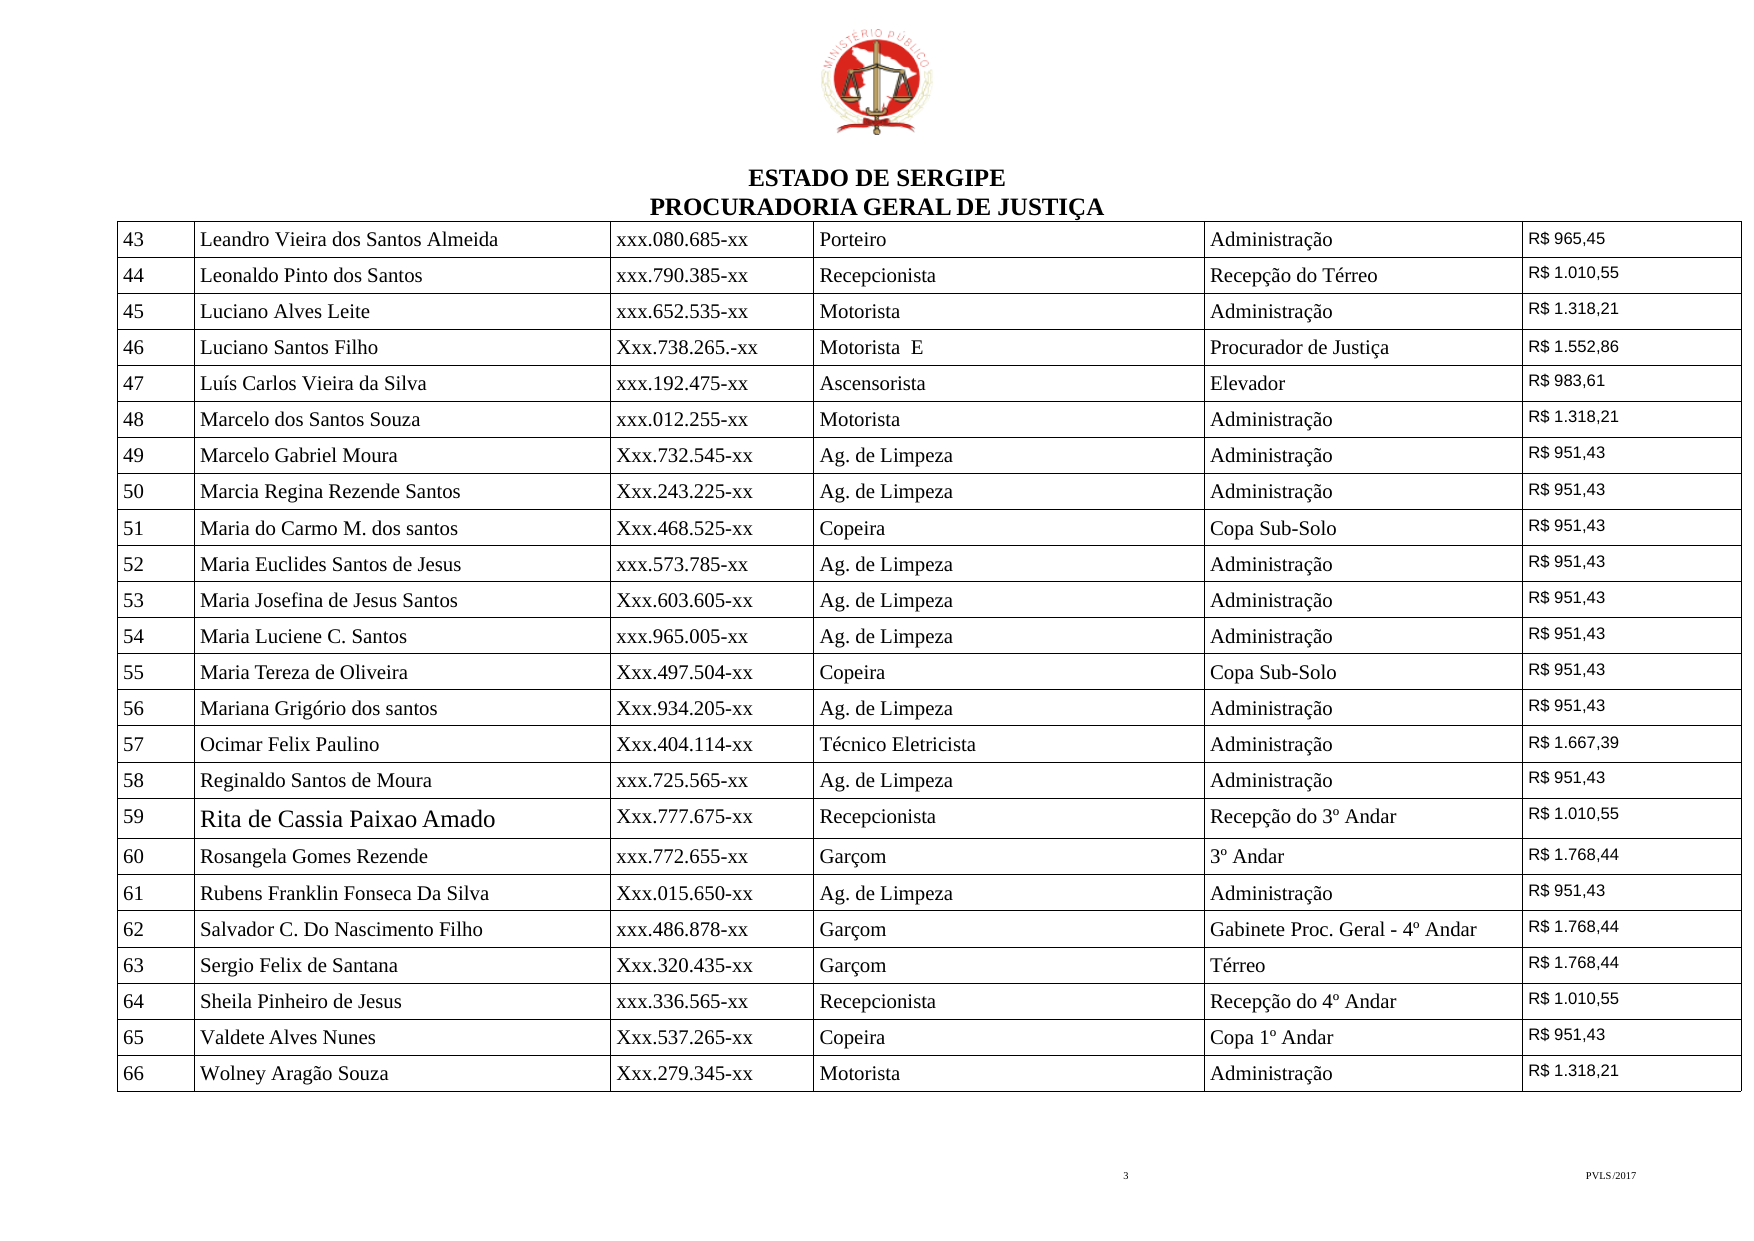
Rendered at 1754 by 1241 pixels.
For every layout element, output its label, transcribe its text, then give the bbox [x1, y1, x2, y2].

table_cell R$ 983,61 [1523, 366, 1741, 401]
table_cell 54 [118, 618, 194, 653]
table_cell Térreo [1205, 948, 1522, 982]
table_cell 55 [118, 654, 194, 689]
table_cell R$ 1.667,39 [1523, 726, 1741, 761]
table_cell R$ 965,45 [1523, 222, 1741, 257]
table_cell Xxx.468.525-xx [611, 510, 813, 545]
table_cell Copa 1º Andar [1205, 1020, 1522, 1054]
table_cell Marcelo dos Santos Souza [195, 402, 610, 437]
table_cell Xxx.404.114-xx [611, 726, 813, 761]
table_cell Wolney Aragão Souza [195, 1056, 610, 1091]
table_cell Luciano Alves Leite [195, 294, 610, 329]
table_cell xxx.965.005-xx [611, 618, 813, 653]
table_cell R$ 1.010,55 [1523, 799, 1741, 838]
table_cell R$ 1.010,55 [1523, 984, 1741, 1018]
table_cell Ag. de Limpeza [814, 474, 1204, 509]
table_cell Maria Euclides Santos de Jesus [195, 546, 610, 581]
table_cell Maria Luciene C. Santos [195, 618, 610, 653]
table_cell Ag. de Limpeza [814, 690, 1204, 725]
table_cell Ag. de Limpeza [814, 582, 1204, 617]
table_cell Marcia Regina Rezende Santos [195, 474, 610, 509]
table_cell Recepcionista [814, 984, 1204, 1018]
table_cell xxx.486.878-xx [611, 911, 813, 946]
table_cell R$ 951,43 [1523, 654, 1741, 689]
table_cell xxx.772.655-xx [611, 839, 813, 874]
table_cell 46 [118, 330, 194, 365]
table_cell R$ 1.768,44 [1523, 911, 1741, 946]
table_cell Xxx.279.345-xx [611, 1056, 813, 1091]
table_cell Leandro Vieira dos Santos Almeida [195, 222, 610, 257]
table_cell Ag. de Limpeza [814, 875, 1204, 910]
table_cell 64 [118, 984, 194, 1018]
table_cell xxx.652.535-xx [611, 294, 813, 329]
table_cell 63 [118, 948, 194, 982]
table_cell 62 [118, 911, 194, 946]
table_cell R$ 1.318,21 [1523, 402, 1741, 437]
table_cell 59 [118, 799, 194, 838]
table_cell Motorista E [814, 330, 1204, 365]
table_cell Administração [1205, 875, 1522, 910]
table_cell R$ 1.010,55 [1523, 258, 1741, 293]
table_cell 44 [118, 258, 194, 293]
table_cell Procurador de Justiça [1205, 330, 1522, 365]
table_cell 3º Andar [1205, 839, 1522, 874]
table_cell Luís Carlos Vieira da Silva [195, 366, 610, 401]
table_cell Maria do Carmo M. dos santos [195, 510, 610, 545]
table_cell Ag. de Limpeza [814, 546, 1204, 581]
table_cell 50 [118, 474, 194, 509]
table_cell Motorista [814, 402, 1204, 437]
table_cell Xxx.497.504-xx [611, 654, 813, 689]
table_cell xxx.192.475-xx [611, 366, 813, 401]
table_cell 51 [118, 510, 194, 545]
table_cell R$ 951,43 [1523, 763, 1741, 797]
table_cell Copa Sub-Solo [1205, 510, 1522, 545]
table_cell Administração [1205, 294, 1522, 329]
table_cell Maria Josefina de Jesus Santos [195, 582, 610, 617]
table_cell 56 [118, 690, 194, 725]
table_cell Copeira [814, 510, 1204, 545]
table_cell Xxx.732.545-xx [611, 438, 813, 473]
table_cell Sergio Felix de Santana [195, 948, 610, 982]
table_cell R$ 951,43 [1523, 618, 1741, 653]
table_cell xxx.012.255-xx [611, 402, 813, 437]
table_cell xxx.790.385-xx [611, 258, 813, 293]
table_cell Administração [1205, 546, 1522, 581]
table_cell Administração [1205, 438, 1522, 473]
table_cell Porteiro [814, 222, 1204, 257]
table_cell Xxx.934.205-xx [611, 690, 813, 725]
table_cell R$ 951,43 [1523, 875, 1741, 910]
table_cell R$ 1.318,21 [1523, 1056, 1741, 1091]
table_cell Gabinete Proc. Geral - 4º Andar [1205, 911, 1522, 946]
table_cell Xxx.738.265.-xx [611, 330, 813, 365]
table_cell R$ 951,43 [1523, 546, 1741, 581]
table_cell Ascensorista [814, 366, 1204, 401]
table_cell 57 [118, 726, 194, 761]
table_cell R$ 951,43 [1523, 1020, 1741, 1054]
table_cell xxx.336.565-xx [611, 984, 813, 1018]
table_cell Administração [1205, 402, 1522, 437]
table_cell Xxx.603.605-xx [611, 582, 813, 617]
table_cell 65 [118, 1020, 194, 1054]
table_cell 66 [118, 1056, 194, 1091]
table_cell Reginaldo Santos de Moura [195, 763, 610, 797]
table_cell Ag. de Limpeza [814, 438, 1204, 473]
table_cell Administração [1205, 763, 1522, 797]
table_cell R$ 951,43 [1523, 510, 1741, 545]
table_cell Garçom [814, 948, 1204, 982]
table_cell Xxx.320.435-xx [611, 948, 813, 982]
table_cell R$ 951,43 [1523, 474, 1741, 509]
table_cell Rosangela Gomes Rezende [195, 839, 610, 874]
table_cell Garçom [814, 839, 1204, 874]
table_cell Xxx.777.675-xx [611, 799, 813, 838]
table_cell Copa Sub-Solo [1205, 654, 1522, 689]
table_cell 60 [118, 839, 194, 874]
table_cell Administração [1205, 222, 1522, 257]
table_cell xxx.573.785-xx [611, 546, 813, 581]
table_cell Sheila Pinheiro de Jesus [195, 984, 610, 1018]
table_cell 61 [118, 875, 194, 910]
table_cell Ocimar Felix Paulino [195, 726, 610, 761]
table_cell Copeira [814, 1020, 1204, 1054]
table_cell Valdete Alves Nunes [195, 1020, 610, 1054]
table_cell R$ 951,43 [1523, 582, 1741, 617]
table_cell Copeira [814, 654, 1204, 689]
table_cell Administração [1205, 1056, 1522, 1091]
table_cell Maria Tereza de Oliveira [195, 654, 610, 689]
table_cell Xxx.015.650-xx [611, 875, 813, 910]
table_cell Rita de Cassia Paixao Amado [195, 799, 610, 838]
table_cell Recepção do Térreo [1205, 258, 1522, 293]
table_cell xxx.725.565-xx [611, 763, 813, 797]
table_cell R$ 951,43 [1523, 690, 1741, 725]
table_cell Marcelo Gabriel Moura [195, 438, 610, 473]
table_cell Administração [1205, 582, 1522, 617]
table_cell 47 [118, 366, 194, 401]
table_cell Leonaldo Pinto dos Santos [195, 258, 610, 293]
table_cell Administração [1205, 726, 1522, 761]
table_cell Recepcionista [814, 258, 1204, 293]
table_cell Recepção do 3º Andar [1205, 799, 1522, 838]
table_cell 52 [118, 546, 194, 581]
table_cell R$ 951,43 [1523, 438, 1741, 473]
table_cell Técnico Eletricista [814, 726, 1204, 761]
table_cell 53 [118, 582, 194, 617]
table_cell 49 [118, 438, 194, 473]
table_cell R$ 1.768,44 [1523, 839, 1741, 874]
table_cell Salvador C. Do Nascimento Filho [195, 911, 610, 946]
table_cell Administração [1205, 690, 1522, 725]
table_cell Elevador [1205, 366, 1522, 401]
table_cell Administração [1205, 618, 1522, 653]
table_cell 48 [118, 402, 194, 437]
table_cell Motorista [814, 294, 1204, 329]
table_cell Xxx.537.265-xx [611, 1020, 813, 1054]
table_cell Recepção do 4º Andar [1205, 984, 1522, 1018]
table_cell Ag. de Limpeza [814, 763, 1204, 797]
table_cell 58 [118, 763, 194, 797]
table_cell 45 [118, 294, 194, 329]
table_cell R$ 1.318,21 [1523, 294, 1741, 329]
table_cell 43 [118, 222, 194, 257]
table_cell Rubens Franklin Fonseca Da Silva [195, 875, 610, 910]
table_cell Motorista [814, 1056, 1204, 1091]
table_cell Xxx.243.225-xx [611, 474, 813, 509]
table_cell Garçom [814, 911, 1204, 946]
table_cell Luciano Santos Filho [195, 330, 610, 365]
table_cell Mariana Grigório dos santos [195, 690, 610, 725]
table_cell R$ 1.552,86 [1523, 330, 1741, 365]
table_cell Administração [1205, 474, 1522, 509]
table_cell Recepcionista [814, 799, 1204, 838]
table_cell xxx.080.685-xx [611, 222, 813, 257]
table_cell Ag. de Limpeza [814, 618, 1204, 653]
table_cell R$ 1.768,44 [1523, 948, 1741, 982]
